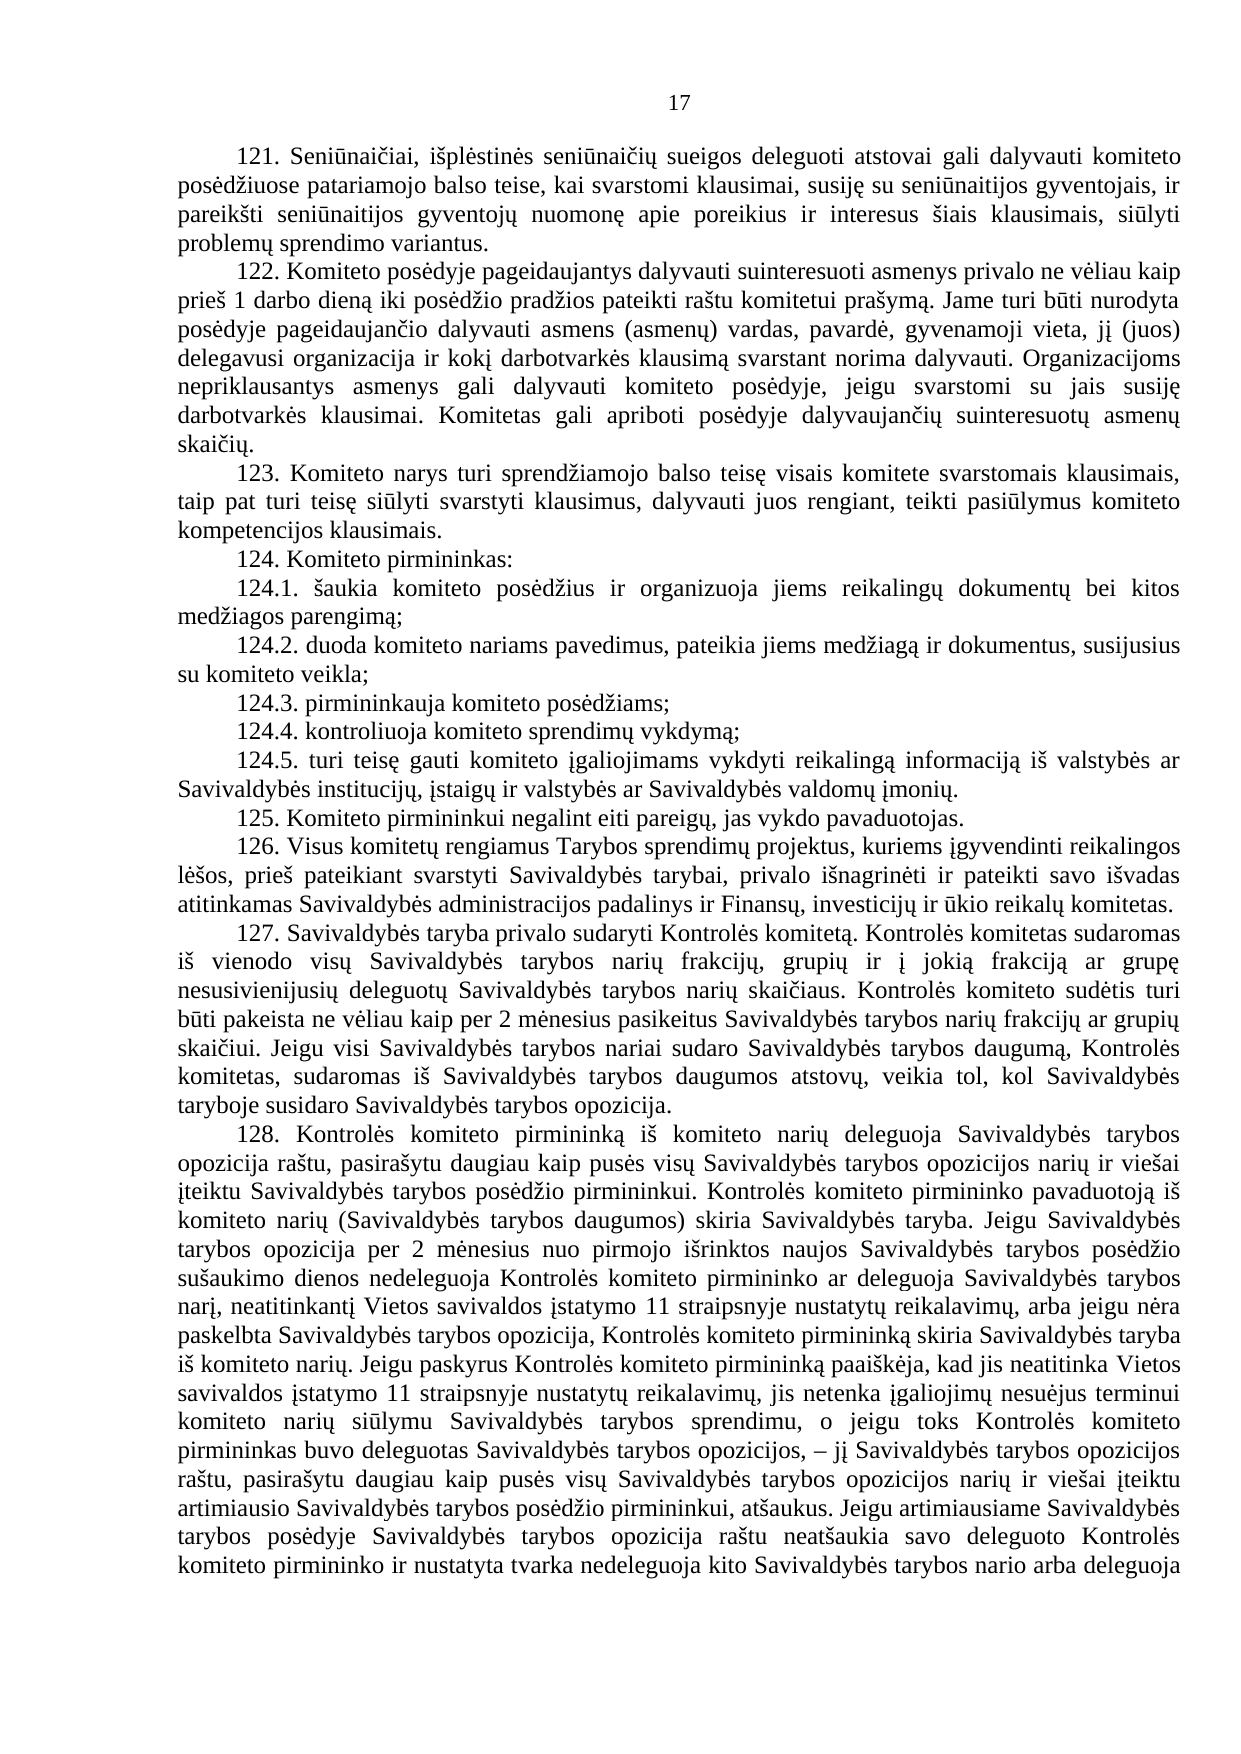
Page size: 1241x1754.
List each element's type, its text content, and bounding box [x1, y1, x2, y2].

text 128. Kontrolės komiteto pirmininką iš komiteto narių deleguoja Savivaldybės tarybos opozicija raštu, pasirašytu daugiau kaip pusės visų Savivaldybės tarybos opozicijos narių ir viešai įteiktu Savivaldybės tarybos posėdžio pirmininkui. Kontrolės komiteto pirmininko pavaduotoją iš komiteto narių (Savivaldybės tarybos daugumos) skiria Savivaldybės taryba. Jeigu Savivaldybės tarybos opozicija per 2 mėnesius nuo pirmojo išrinktos naujos Savivaldybės tarybos posėdžio sušaukimo dienos nedeleguoja Kontrolės komiteto pirmininko ar deleguoja Savivaldybės tarybos narį, neatitinkantį Vietos savivaldos įstatymo 11 straipsnyje nustatytų reikalavimų, arba jeigu nėra paskelbta Savivaldybės tarybos opozicija, Kontrolės komiteto pirmininką skiria Savivaldybės taryba iš komiteto narių. Jeigu paskyrus Kontrolės komiteto pirmininką paaiškėja, kad jis neatitinka Vietos savivaldos įstatymo 11 straipsnyje nustatytų reikalavimų, jis netenka įgaliojimų nesuėjus terminui komiteto narių siūlymu Savivaldybės tarybos sprendimu, o jeigu toks Kontrolės komiteto pirmininkas buvo deleguotas Savivaldybės tarybos opozicijos, – jį Savivaldybės tarybos opozicijos raštu, pasirašytu daugiau kaip pusės visų Savivaldybės tarybos opozicijos narių ir viešai įteiktu artimiausio Savivaldybės tarybos posėdžio pirmininkui, atšaukus. Jeigu artimiausiame Savivaldybės tarybos posėdyje Savivaldybės tarybos opozicija raštu neatšaukia savo deleguoto Kontrolės komiteto pirmininko ir nustatyta tvarka nedeleguoja kito Savivaldybės tarybos nario arba deleguoja [177, 1119, 1181, 1579]
text 124.5. turi teisę gauti komiteto įgaliojimams vykdyti reikalingą informaciją iš valstybės ar Savivaldybės institucijų, įstaigų ir valstybės ar Savivaldybės valdomų įmonių. [177, 745, 1181, 803]
text 124.2. duoda komiteto nariams pavedimus, pateikia jiems medžiagą ir dokumentus, susijusius su komiteto veikla; [177, 630, 1181, 688]
text 126. Visus komitetų rengiamus Tarybos sprendimų projektus, kuriems įgyvendinti reikalingos lėšos, prieš pateikiant svarstyti Savivaldybės tarybai, privalo išnagrinėti ir pateikti savo išvadas atitinkamas Savivaldybės administracijos padalinys ir Finansų, investicijų ir ūkio reikalų komitetas. [177, 831, 1181, 918]
text 123. Komiteto narys turi sprendžiamojo balso teisę visais komitete svarstomais klausimais, taip pat turi teisę siūlyti svarstyti klausimus, dalyvauti juos rengiant, teikti pasiūlymus komiteto kompetencijos klausimais. [177, 458, 1181, 544]
text 127. Savivaldybės taryba privalo sudaryti Kontrolės komitetą. Kontrolės komitetas sudaromas iš vienodo visų Savivaldybės tarybos narių frakcijų, grupių ir į jokią frakciją ar grupę nesusivienijusių deleguotų Savivaldybės tarybos narių skaičiaus. Kontrolės komiteto sudėtis turi būti pakeista ne vėliau kaip per 2 mėnesius pasikeitus Savivaldybės tarybos narių frakcijų ar grupių skaičiui. Jeigu visi Savivaldybės tarybos nariai sudaro Savivaldybės tarybos daugumą, Kontrolės komitetas, sudaromas iš Savivaldybės tarybos daugumos atstovų, veikia tol, kol Savivaldybės taryboje susidaro Savivaldybės tarybos opozicija. [177, 918, 1181, 1119]
text 124.1. šaukia komiteto posėdžius ir organizuoja jiems reikalingų dokumentų bei kitos medžiagos parengimą; [177, 573, 1181, 630]
text 121. Seniūnaičiai, išplėstinės seniūnaičių sueigos deleguoti atstovai gali dalyvauti komiteto posėdžiuose patariamojo balso teise, kai svarstomi klausimai, susiję su seniūnaitijos gyventojais, ir pareikšti seniūnaitijos gyventojų nuomonę apie poreikius ir interesus šiais klausimais, siūlyti problemų sprendimo variantus. [177, 141, 1181, 256]
text 125. Komiteto pirmininkui negalint eiti pareigų, jas vykdo pavaduotojas. [177, 803, 1181, 831]
text 124. Komiteto pirmininkas: [177, 544, 1181, 573]
text 122. Komiteto posėdyje pageidaujantys dalyvauti suinteresuoti asmenys privalo ne vėliau kaip prieš 1 darbo dieną iki posėdžio pradžios pateikti raštu komitetui prašymą. Jame turi būti nurodyta posėdyje pageidaujančio dalyvauti asmens (asmenų) vardas, pavardė, gyvenamoji vieta, jį (juos) delegavusi organizacija ir kokį darbotvarkės klausimą svarstant norima dalyvauti. Organizacijoms nepriklausantys asmenys gali dalyvauti komiteto posėdyje, jeigu svarstomi su jais susiję darbotvarkės klausimai. Komitetas gali apriboti posėdyje dalyvaujančių suinteresuotų asmenų skaičių. [177, 256, 1181, 458]
text 124.3. pirmininkauja komiteto posėdžiams; [177, 688, 1181, 716]
text 124.4. kontroliuoja komiteto sprendimų vykdymą; [177, 716, 1181, 745]
